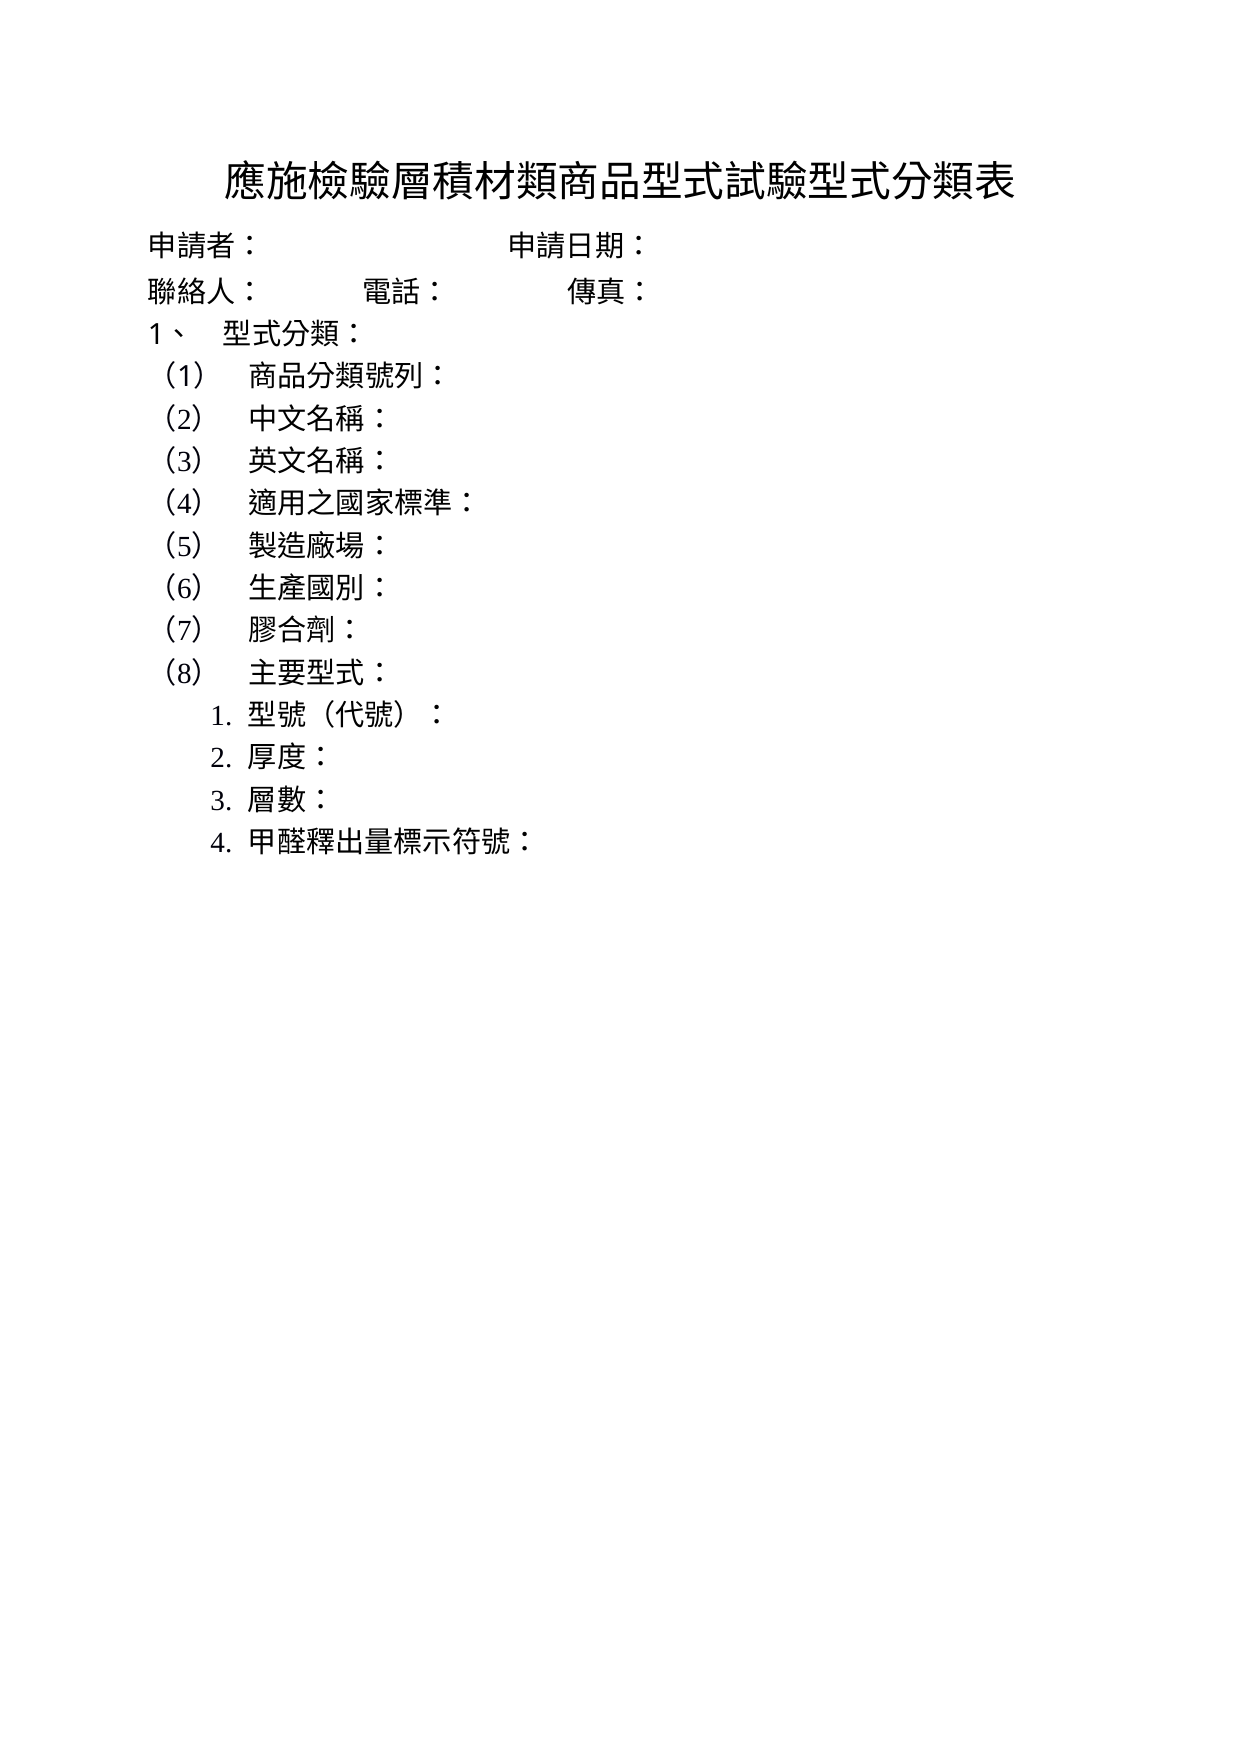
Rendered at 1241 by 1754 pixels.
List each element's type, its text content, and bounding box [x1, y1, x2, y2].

list 型式分類： [148, 311, 1092, 353]
list 層數： [210, 776, 1092, 818]
list 商品分類號列： [148, 353, 1092, 395]
list 型號（代號）： [210, 691, 1092, 734]
text 應施檢驗層積材類商品型式試驗型式分類表 [148, 148, 1092, 208]
list 中文名稱： [148, 395, 1092, 438]
list 膠合劑： [148, 607, 1092, 649]
text 申請者： 申請日期： [148, 208, 1092, 268]
list 英文名稱： [148, 438, 1092, 480]
text 聯絡人： 電話： 傳真： [148, 268, 1092, 311]
list 製造廠場： [148, 522, 1092, 564]
list 適用之國家標準： [148, 480, 1092, 522]
list 甲醛釋出量標示符號： [210, 818, 1092, 861]
list 主要型式： [148, 649, 1092, 691]
list 生產國別： [148, 564, 1092, 607]
list 厚度： [210, 734, 1092, 776]
